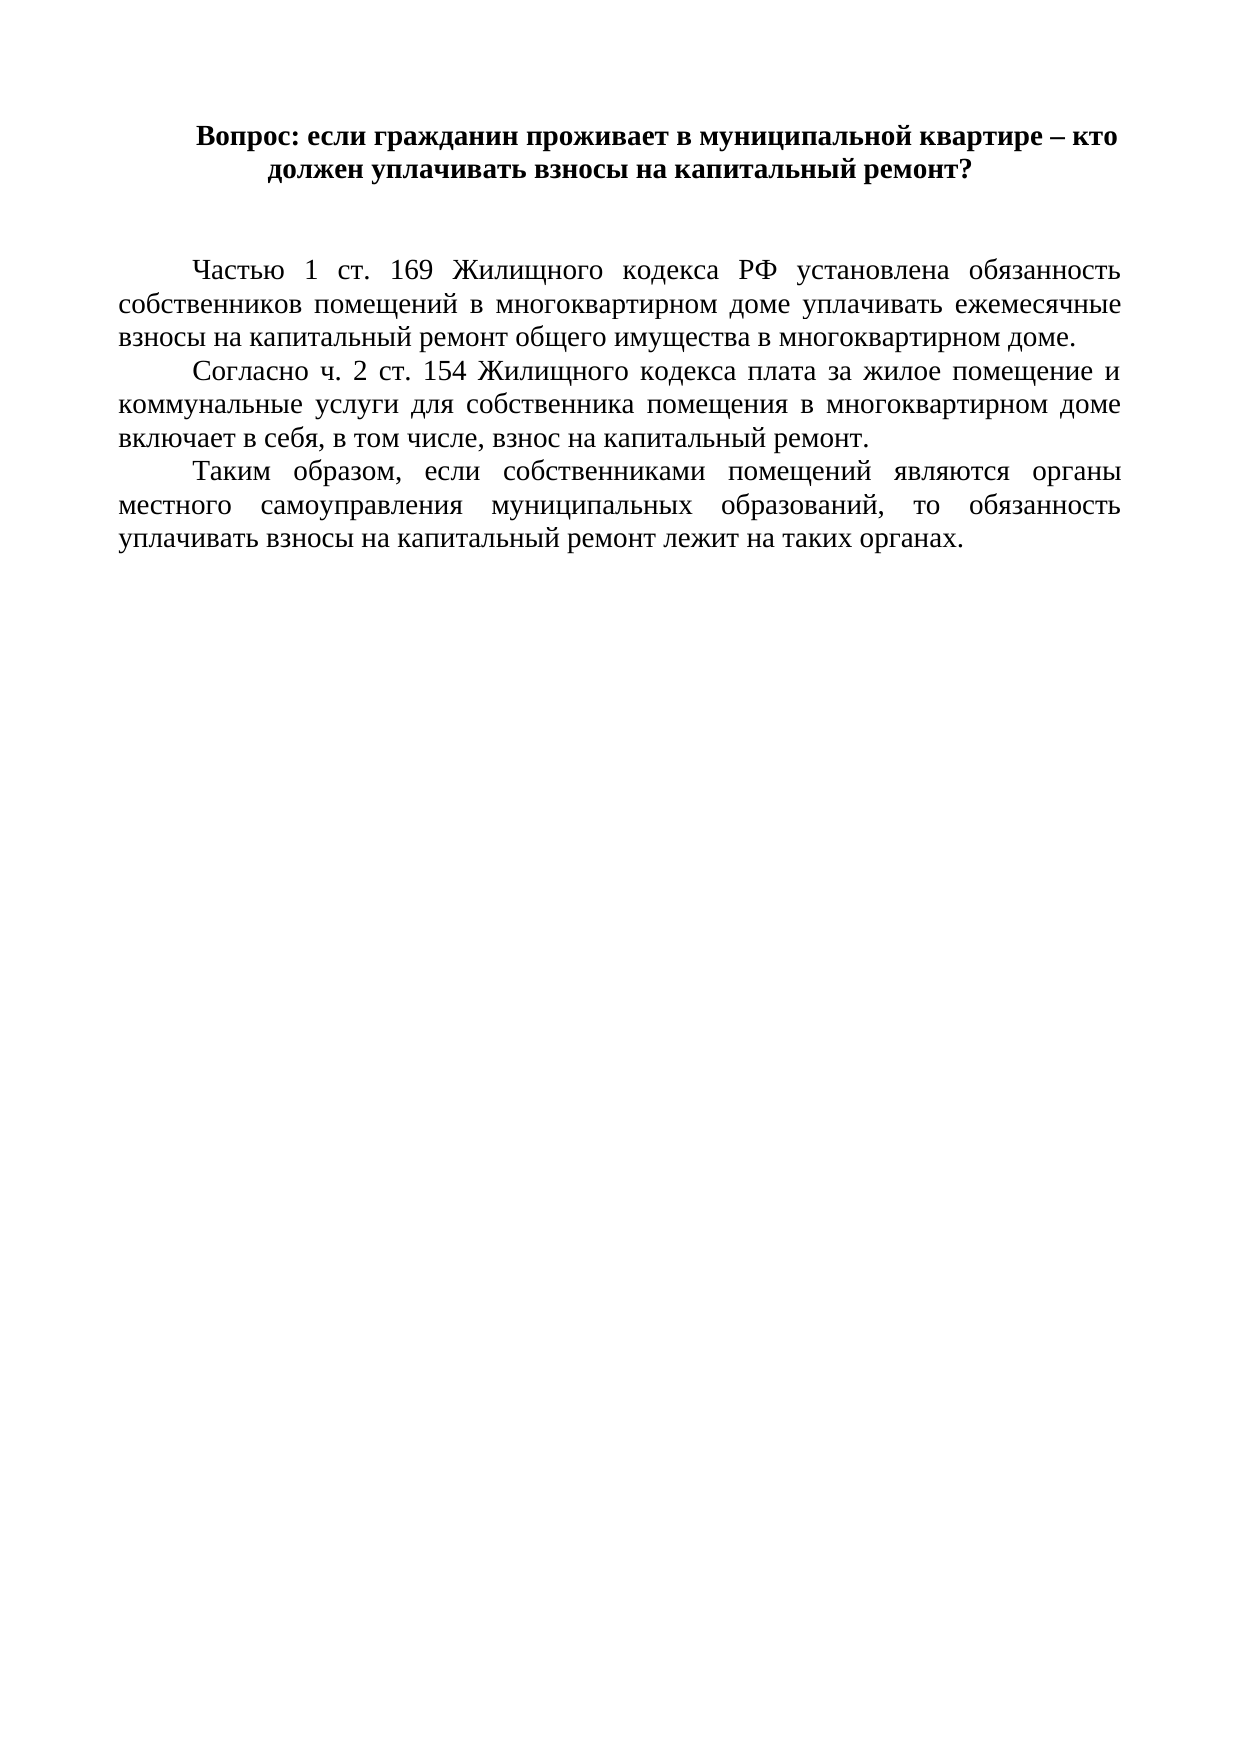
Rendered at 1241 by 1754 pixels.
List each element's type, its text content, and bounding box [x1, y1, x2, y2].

text Частью 1 ст. 169 Жилищного кодекса РФ установлена обязанность собственников помещений в многоквартирном доме уплачивать ежемесячные взносы на капитальный ремонт общего имущества в многоквартирном доме. [118, 252, 1122, 353]
text Согласно ч. 2 ст. 154 Жилищного кодекса плата за жилое помещение и коммунальные услуги для собственника помещения в многоквартирном доме включает в себя, в том числе, взнос на капитальный ремонт. [118, 353, 1122, 453]
text Вопрос: если гражданин проживает в муниципальной квартире – кто должен уплачивать взносы на капитальный ремонт? [118, 118, 1122, 185]
text Таким образом, если собственниками помещений являются органы местного самоуправления муниципальных образований, то обязанность уплачивать взносы на капитальный ремонт лежит на таких органах. [118, 453, 1122, 554]
